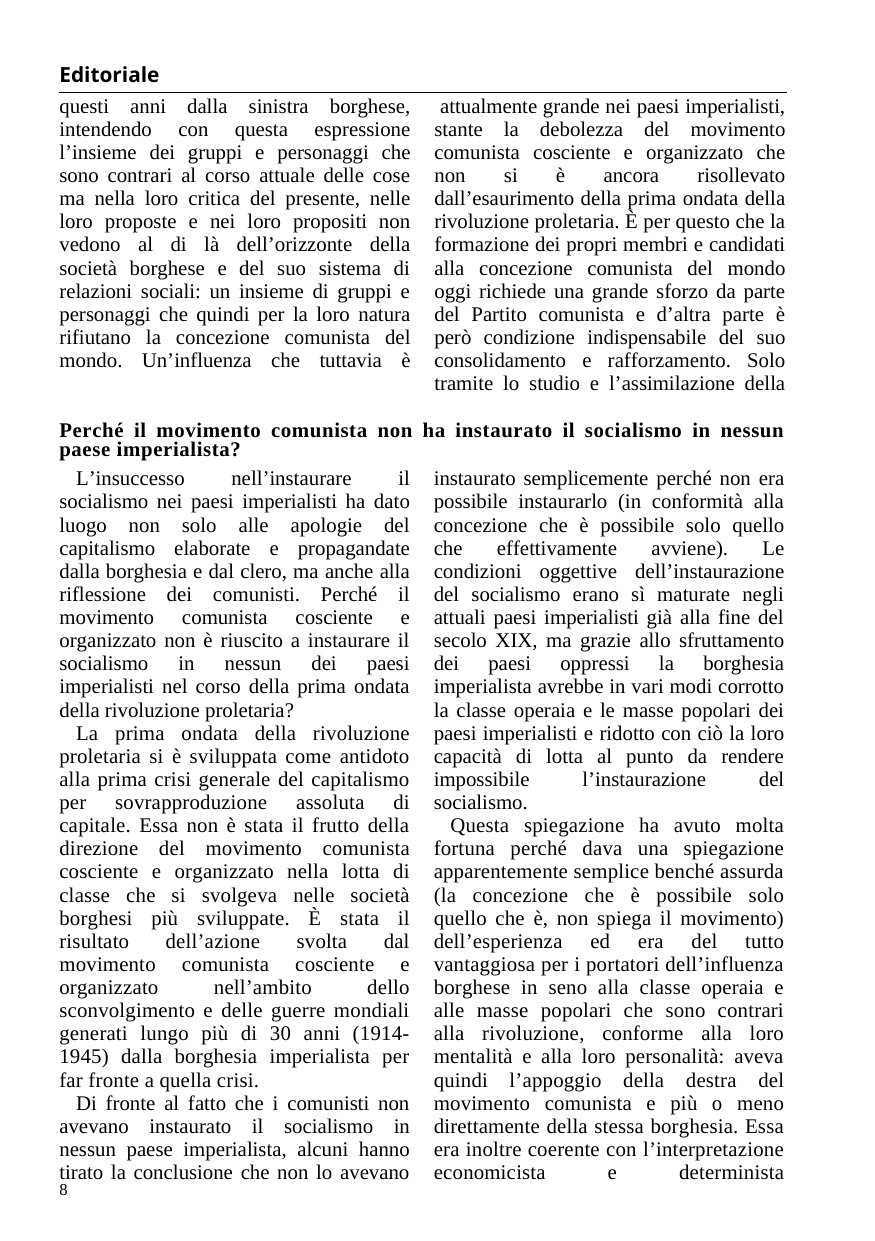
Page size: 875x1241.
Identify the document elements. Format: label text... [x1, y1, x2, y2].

text attualmente grande nei paesi imperialisti, stante la debolezza del movimento comunista cosciente e organizzato che non si è ancora risollevato dall’esaurimento della prima ondata della rivoluzione proletaria. È per questo che la formazione dei propri membri e candidati alla concezione comunista del mondo oggi richiede una grande sforzo da parte del Partito comunista e d’altra parte è però condizione indispensabile del suo consolidamento e rafforzamento. Solo tramite lo studio e l’assimilazione della [434, 94, 786, 395]
text instaurato semplicemente perché non era possibile instaurarlo (in conformità alla concezione che è possibile solo quello che effettivamente avviene). Le condizioni oggettive dell’instaurazione del socialismo erano sì maturate negli attuali paesi imperialisti già alla fine del secolo XIX, ma grazie allo sfruttamento dei paesi oppressi la borghesia imperialista avrebbe in vari modi corrotto la classe operaia e le masse popolari dei paesi imperialisti e ridotto con ciò la loro capacità di lotta al punto da rendere impossibile l’instaurazione del socialismo. [433, 463, 784, 814]
text L’insuccesso nell’instaurare il socialismo nei paesi imperialisti ha dato luogo non solo alle apologie del capitalismo elaborate e propagandate dalla borghesia e dal clero, ma anche alla riflessione dei comunisti. Perché il movimento comunista cosciente e organizzato non è riuscito a instaurare il socialismo in nessun dei paesi imperialisti nel corso della prima ondata della rivoluzione proletaria? [59, 463, 410, 722]
text questi anni dalla sinistra borghese, intendendo con questa espressione l’insieme dei gruppi e personaggi che sono contrari al corso attuale delle cose ma nella loro critica del presente, nelle loro proposte e nei loro propositi non vedono al di là dell’orizzonte della società borghese e del suo sistema di relazioni sociali: un insieme di gruppi e personaggi che quindi per la loro natura rifiutano la concezione comunista del mondo. Un’influenza che tuttavia è [59, 94, 411, 372]
text Questa spiegazione ha avuto molta fortuna perché dava una spiegazione apparentemente semplice benché assurda (la concezione che è possibile solo quello che è, non spiega il movimento) dell’esperienza ed era del tutto vantaggiosa per i portatori dell’influenza borghese in seno alla classe operaia e alle masse popolari che sono contrari alla rivoluzione, conforme alla loro mentalità e alla loro personalità: aveva quindi l’appoggio della destra del movimento comunista e più o meno direttamente della stessa borghesia. Essa era inoltre coerente con l’interpretazione economicista e determinista [433, 814, 784, 1184]
text La prima ondata della rivoluzione proletaria si è sviluppata come antidoto alla prima crisi generale del capitalismo per sovrapproduzione assoluta di capitale. Essa non è stata il frutto della direzione del movimento comunista cosciente e organizzato nella lotta di classe che si svolgeva nelle società borghesi più sviluppate. È stata il risultato dell’azione svolta dal movimento comunista cosciente e organizzato nell’ambito dello sconvolgimento e delle guerre mondiali generati lungo più di 30 anni (1914-1945) dalla borghesia imperialista per far fronte a quella crisi. [59, 722, 410, 1092]
text Editoriale [59, 71, 787, 86]
text Di fronte al fatto che i comunisti non avevano instaurato il socialismo in nessun paese imperialista, alcuni hanno tirato la conclusione che non lo avevano [59, 1092, 410, 1184]
text Perché il movimento comunista non ha instaurato il socialismo in nessun paese imperialista? [59, 418, 785, 461]
